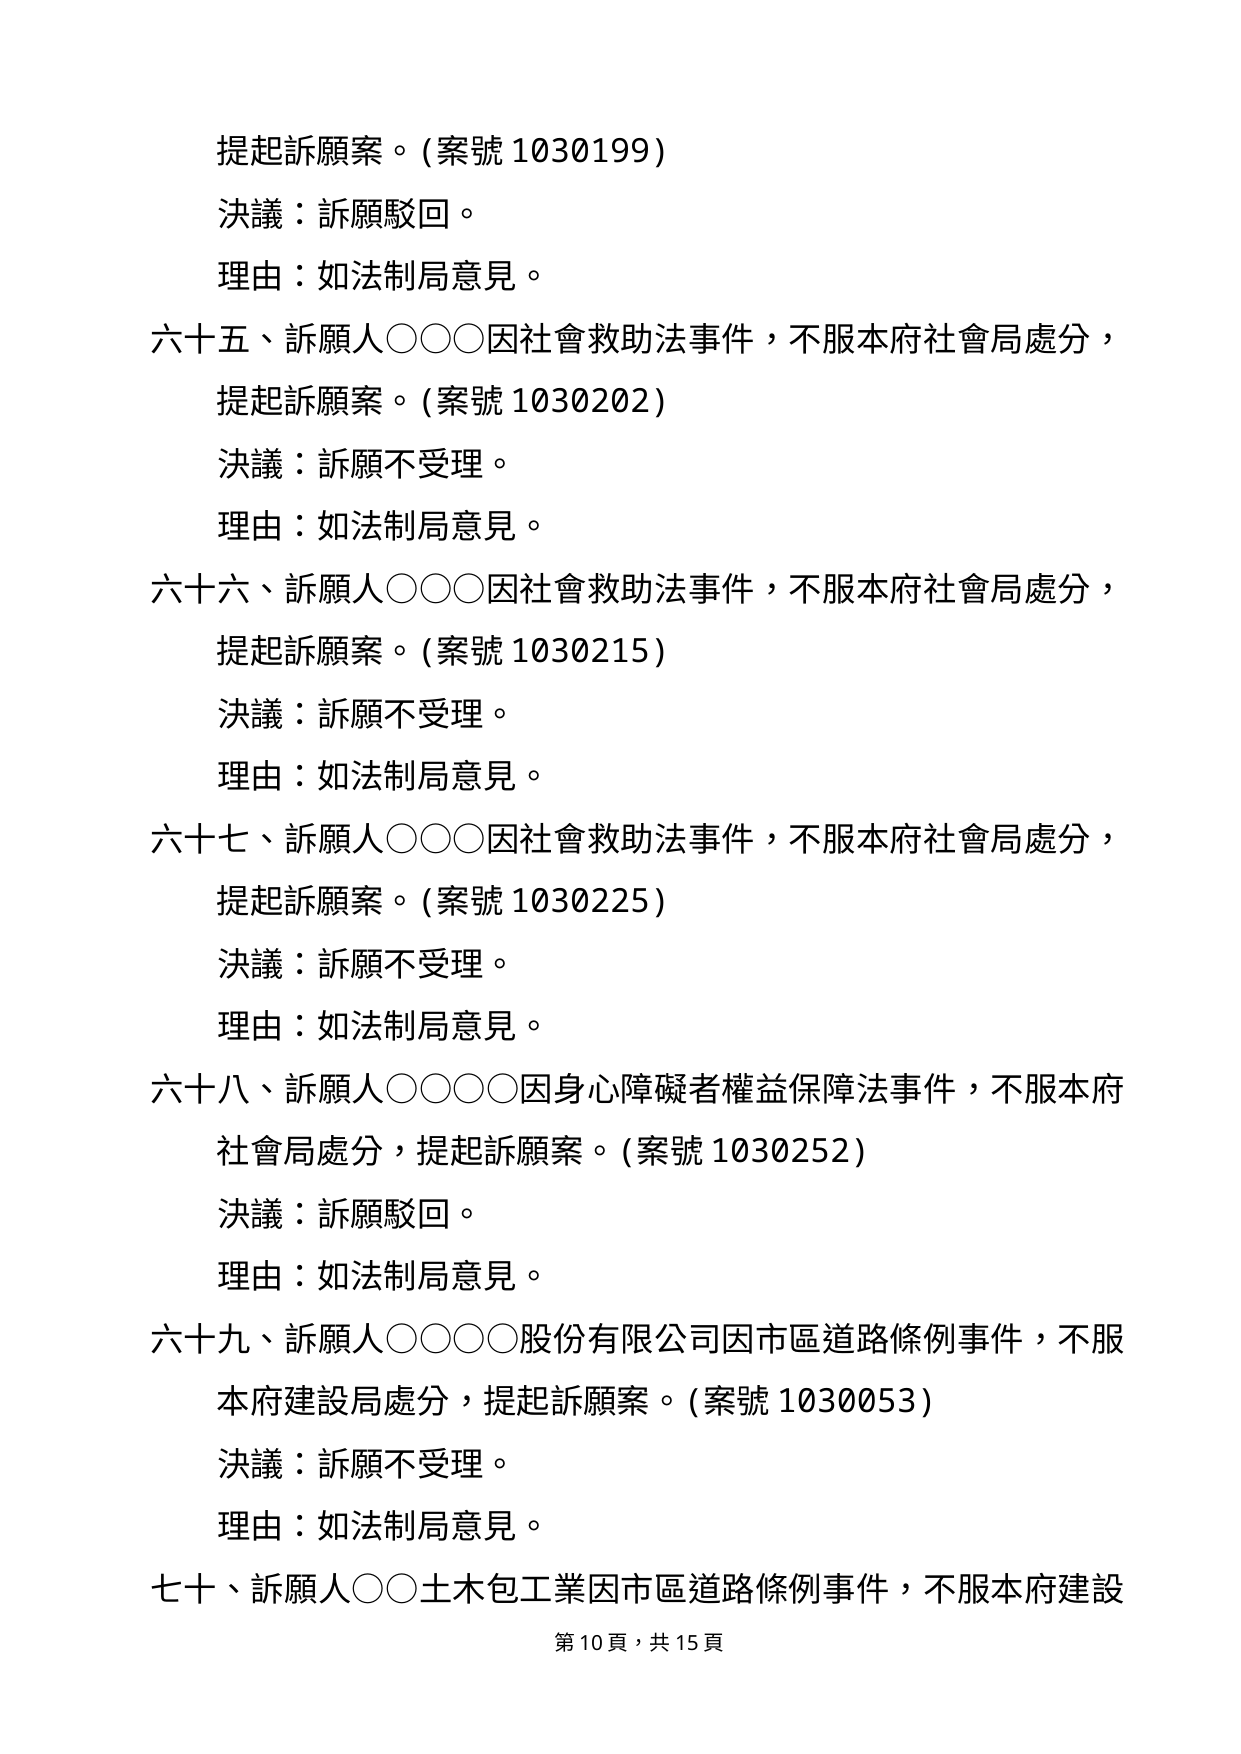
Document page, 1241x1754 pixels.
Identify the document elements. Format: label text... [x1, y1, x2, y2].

text 理由：如法制局意見。 [217, 733, 1128, 795]
text 理由：如法制局意見。 [217, 233, 1128, 295]
text 決議：訴願駁回。 [217, 1170, 1128, 1233]
text 六十九、訴願人○○○○股份有限公司因市區道路條例事件，不服本府建設局處分，提起訴願案。(案號1030053) [150, 1295, 1128, 1420]
text 理由：如法制局意見。 [217, 1483, 1128, 1545]
text 六十五、訴願人○○○因社會救助法事件，不服本府社會局處分，提起訴願案。(案號1030202) [150, 295, 1128, 420]
text 決議：訴願不受理。 [217, 920, 1128, 983]
text 決議：訴願不受理。 [217, 670, 1128, 733]
text 提起訴願案。(案號1030199) [150, 108, 1128, 170]
text 六十八、訴願人○○○○因身心障礙者權益保障法事件，不服本府社會局處分，提起訴願案。(案號1030252) [150, 1045, 1128, 1170]
text 六十七、訴願人○○○因社會救助法事件，不服本府社會局處分，提起訴願案。(案號1030225) [150, 795, 1128, 920]
text 七十、訴願人○○土木包工業因市區道路條例事件，不服本府建設 [150, 1545, 1128, 1608]
text 決議：訴願駁回。 [217, 170, 1128, 233]
text 理由：如法制局意見。 [217, 483, 1128, 545]
text 六十六、訴願人○○○因社會救助法事件，不服本府社會局處分，提起訴願案。(案號1030215) [150, 545, 1128, 670]
text 決議：訴願不受理。 [217, 420, 1128, 483]
text 決議：訴願不受理。 [217, 1420, 1128, 1483]
text 理由：如法制局意見。 [217, 983, 1128, 1045]
text 理由：如法制局意見。 [217, 1233, 1128, 1295]
